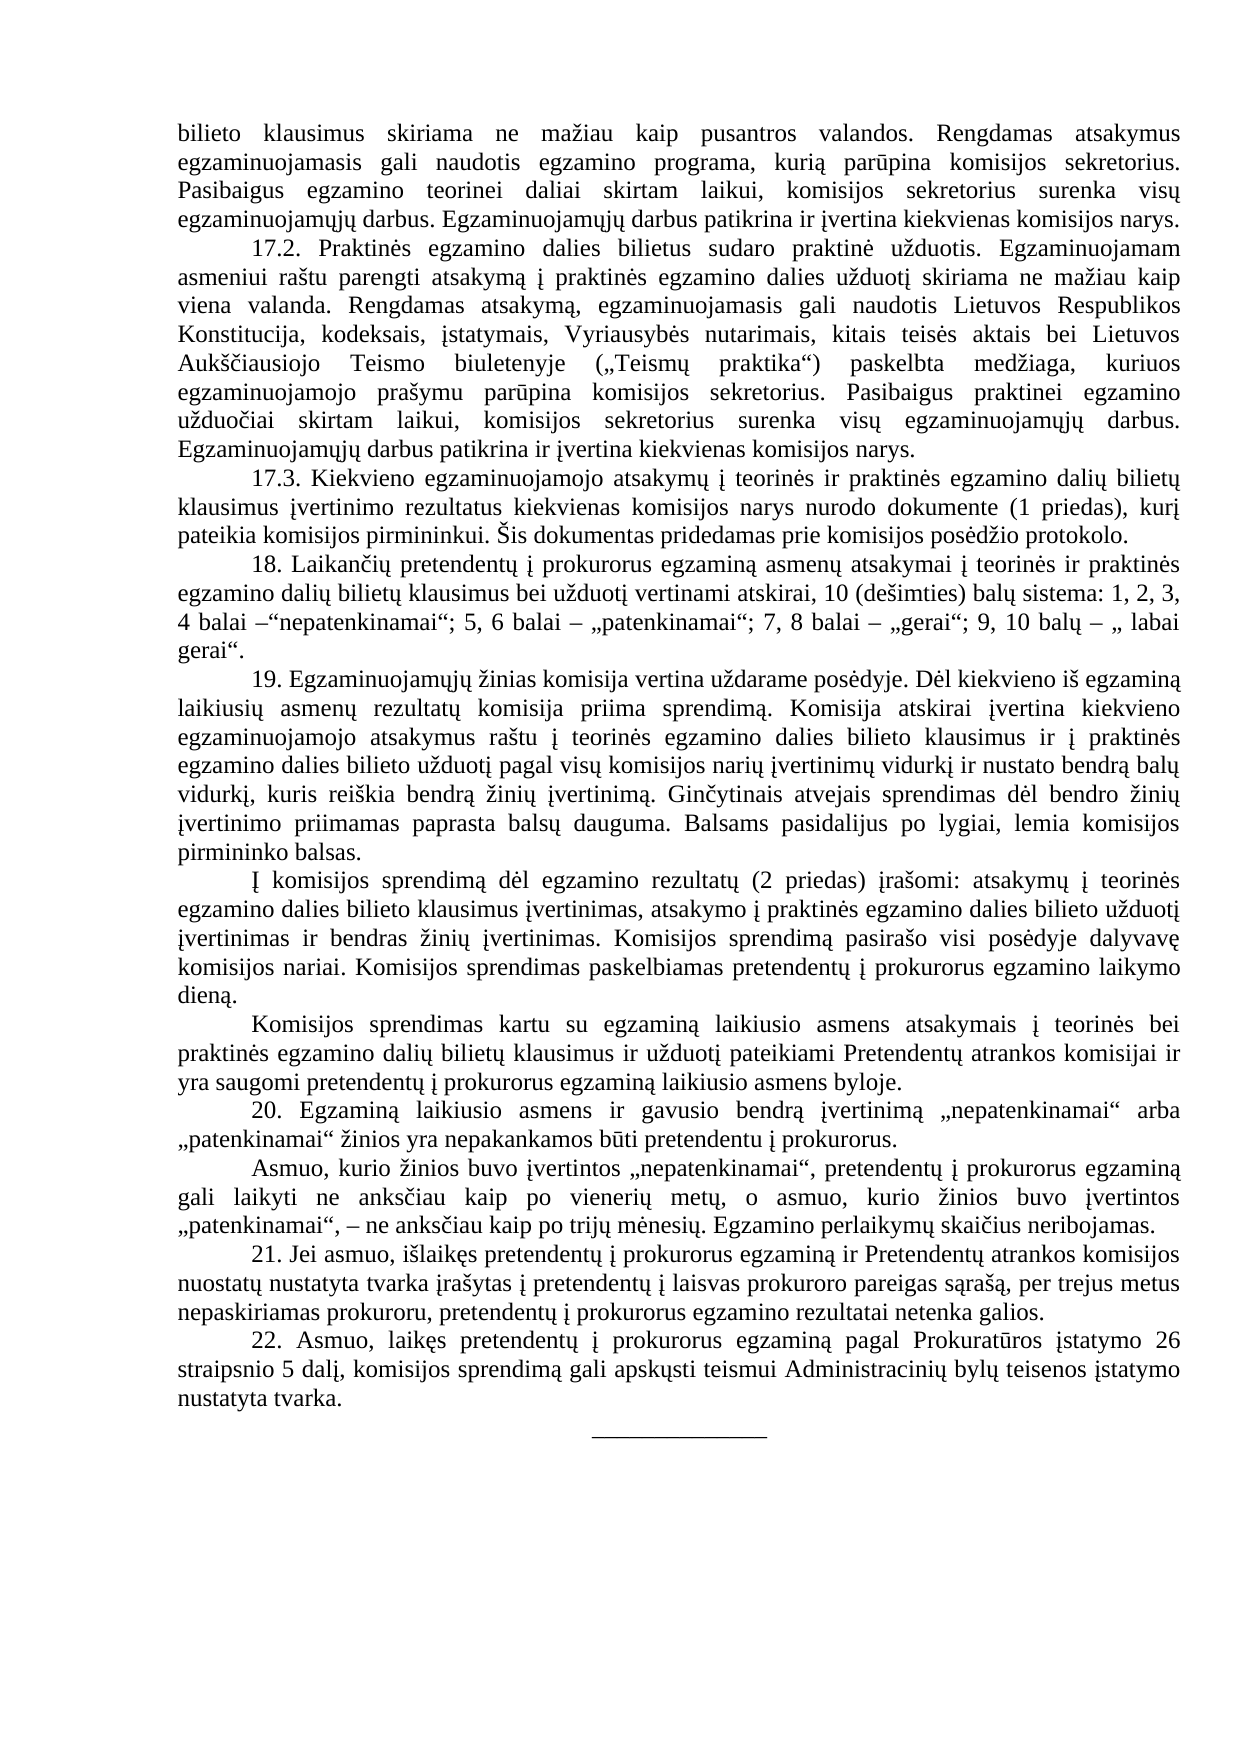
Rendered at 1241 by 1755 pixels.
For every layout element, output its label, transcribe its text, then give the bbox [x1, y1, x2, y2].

text Į komisijos sprendimą dėl egzamino rezultatų (2 priedas) įrašomi: atsakymų į teorinės egzamino dalies bilieto klausimus įvertinimas, atsakymo į praktinės egzamino dalies bilieto užduotį įvertinimas ir bendras žinių įvertinimas. Komisijos sprendimą pasirašo visi posėdyje dalyvavę komisijos nariai. Komisijos sprendimas paskelbiamas pretendentų į prokurorus egzamino laikymo dieną. [177, 866, 1181, 1009]
text ______________ [177, 1412, 1181, 1441]
text bilieto klausimus skiriama ne mažiau kaip pusantros valandos. Rengdamas atsakymus egzaminuojamasis gali naudotis egzamino programa, kurią parūpina komisijos sekretorius. Pasibaigus egzamino teorinei daliai skirtam laikui, komisijos sekretorius surenka visų egzaminuojamųjų darbus. Egzaminuojamųjų darbus patikrina ir įvertina kiekvienas komisijos narys. [177, 118, 1181, 233]
text 17.3. Kiekvieno egzaminuojamojo atsakymų į teorinės ir praktinės egzamino dalių bilietų klausimus įvertinimo rezultatus kiekvienas komisijos narys nurodo dokumente (1 priedas), kurį pateikia komisijos pirmininkui. Šis dokumentas pridedamas prie komisijos posėdžio protokolo. [177, 463, 1181, 549]
text Komisijos sprendimas kartu su egzaminą laikiusio asmens atsakymais į teorinės bei praktinės egzamino dalių bilietų klausimus ir užduotį pateikiami Pretendentų atrankos komisijai ir yra saugomi pretendentų į prokurorus egzaminą laikiusio asmens byloje. [177, 1009, 1181, 1096]
text Asmuo, kurio žinios buvo įvertintos „nepatenkinamai“, pretendentų į prokurorus egzaminą gali laikyti ne anksčiau kaip po vienerių metų, o asmuo, kurio žinios buvo įvertintos „patenkinamai“, – ne anksčiau kaip po trijų mėnesių. Egzamino perlaikymų skaičius neribojamas. [177, 1153, 1181, 1239]
text 17.2. Praktinės egzamino dalies bilietus sudaro praktinė užduotis. Egzaminuojamam asmeniui raštu parengti atsakymą į praktinės egzamino dalies užduotį skiriama ne mažiau kaip viena valanda. Rengdamas atsakymą, egzaminuojamasis gali naudotis Lietuvos Respublikos Konstitucija, kodeksais, įstatymais, Vyriausybės nutarimais, kitais teisės aktais bei Lietuvos Aukščiausiojo Teismo biuletenyje („Teismų praktika“) paskelbta medžiaga, kuriuos egzaminuojamojo prašymu parūpina komisijos sekretorius. Pasibaigus praktinei egzamino užduočiai skirtam laikui, komisijos sekretorius surenka visų egzaminuojamųjų darbus. Egzaminuojamųjų darbus patikrina ir įvertina kiekvienas komisijos narys. [177, 233, 1181, 463]
text 22. Asmuo, laikęs pretendentų į prokurorus egzaminą pagal Prokuratūros įstatymo 26 straipsnio 5 dalį, komisijos sprendimą gali apskųsti teismui Administracinių bylų teisenos įstatymo nustatyta tvarka. [177, 1326, 1181, 1412]
text 20. Egzaminą laikiusio asmens ir gavusio bendrą įvertinimą „nepatenkinamai“ arba „patenkinamai“ žinios yra nepakankamos būti pretendentu į prokurorus. [177, 1096, 1181, 1153]
text 21. Jei asmuo, išlaikęs pretendentų į prokurorus egzaminą ir Pretendentų atrankos komisijos nuostatų nustatyta tvarka įrašytas į pretendentų į laisvas prokuroro pareigas sąrašą, per trejus metus nepaskiriamas prokuroru, pretendentų į prokurorus egzamino rezultatai netenka galios. [177, 1239, 1181, 1326]
text 18. Laikančių pretendentų į prokurorus egzaminą asmenų atsakymai į teorinės ir praktinės egzamino dalių bilietų klausimus bei užduotį vertinami atskirai, 10 (dešimties) balų sistema: 1, 2, 3, 4 balai –“nepatenkinamai“; 5, 6 balai – „patenkinamai“; 7, 8 balai – „gerai“; 9, 10 balų – „ labai gerai“. [177, 549, 1181, 664]
text 19. Egzaminuojamųjų žinias komisija vertina uždarame posėdyje. Dėl kiekvieno iš egzaminą laikiusių asmenų rezultatų komisija priima sprendimą. Komisija atskirai įvertina kiekvieno egzaminuojamojo atsakymus raštu į teorinės egzamino dalies bilieto klausimus ir į praktinės egzamino dalies bilieto užduotį pagal visų komisijos narių įvertinimų vidurkį ir nustato bendrą balų vidurkį, kuris reiškia bendrą žinių įvertinimą. Ginčytinais atvejais sprendimas dėl bendro žinių įvertinimo priimamas paprasta balsų dauguma. Balsams pasidalijus po lygiai, lemia komisijos pirmininko balsas. [177, 664, 1181, 866]
